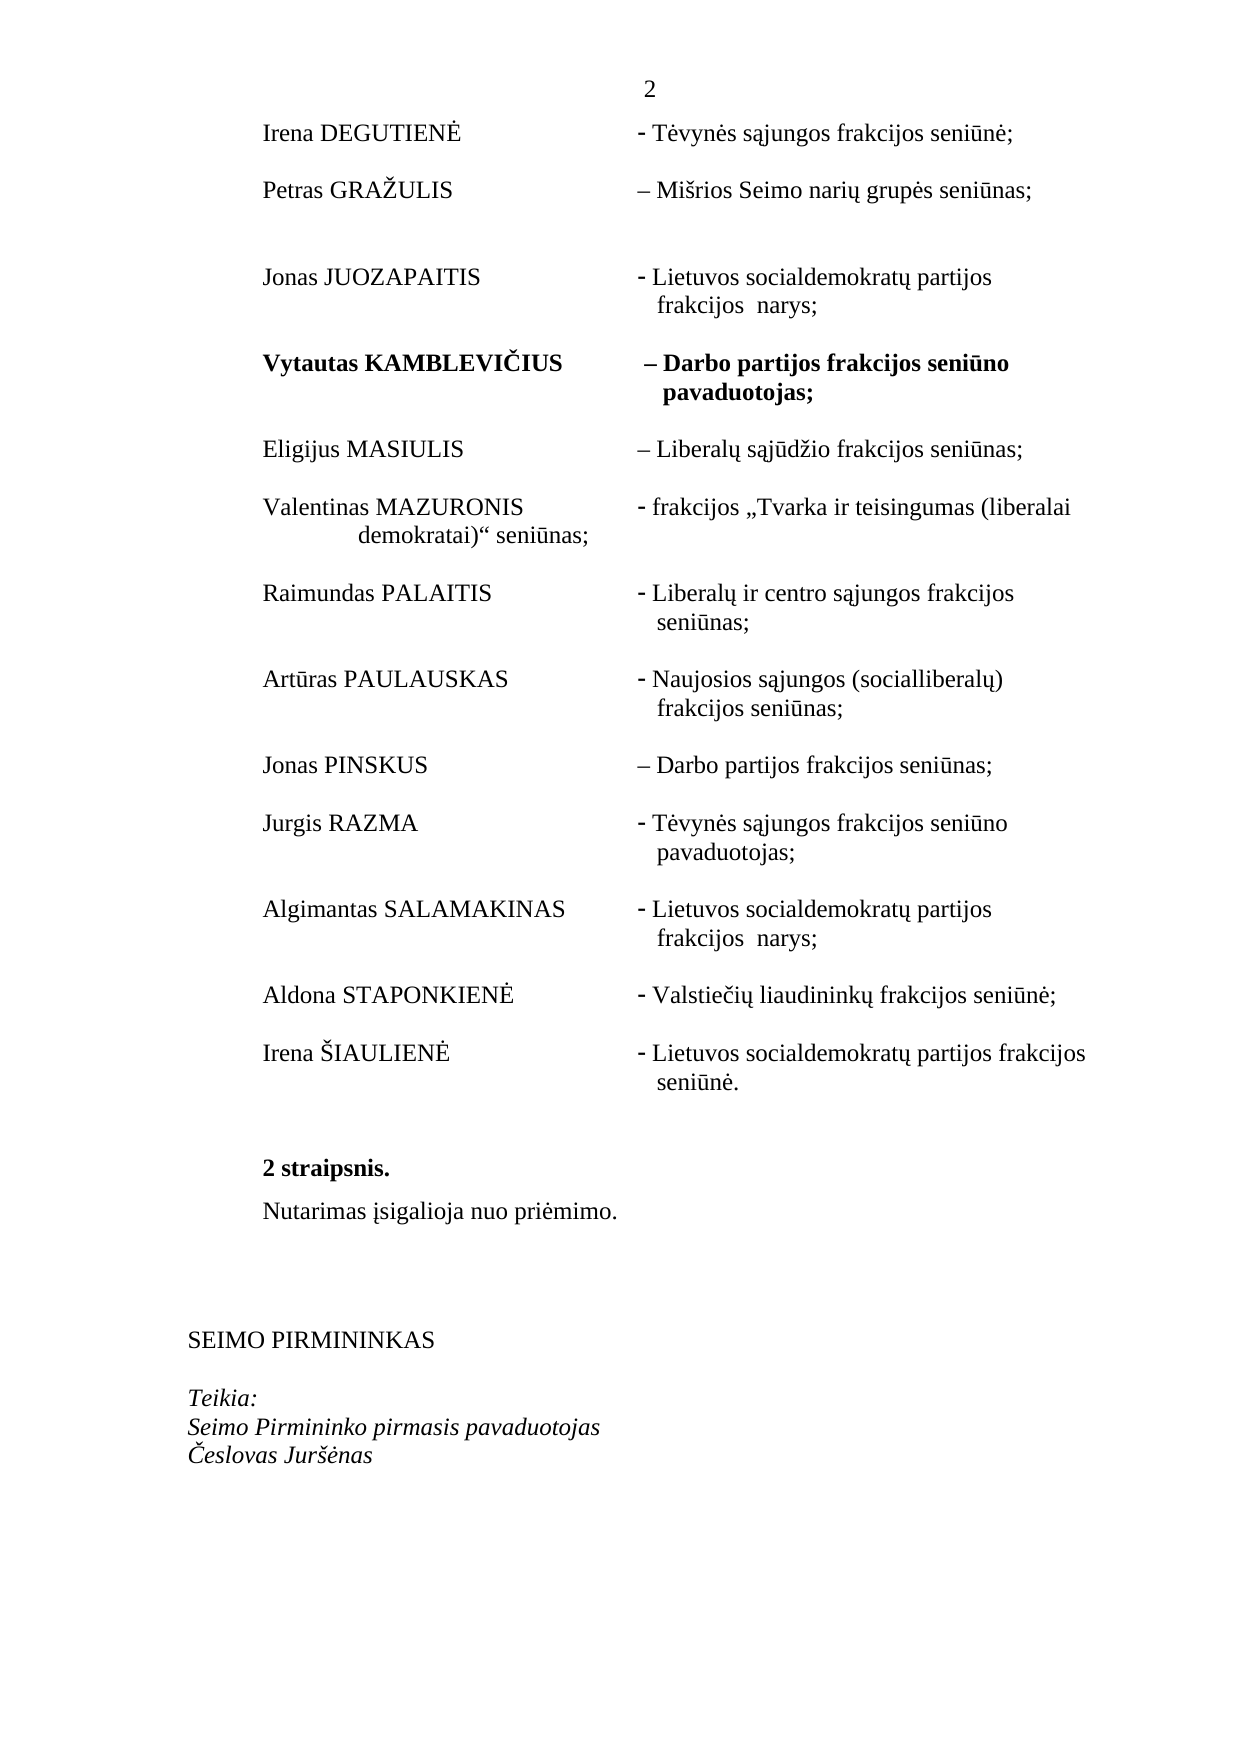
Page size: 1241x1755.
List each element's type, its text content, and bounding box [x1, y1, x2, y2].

text Česlovas Juršėnas [187, 1441, 1120, 1469]
text Vytautas KAMBLEVIČIUS – Darbo partijos frakcijos seniūno [262, 348, 1120, 377]
text Teikia: [187, 1383, 1120, 1412]
text Valentinas MAZURONIS - frakcijos „Tvarka ir teisingumas (liberalai [262, 492, 1120, 521]
text pavaduotojas; [187, 837, 1120, 866]
text Artūras PAULAUSKAS - Naujosios sąjungos (socialliberalų) [187, 664, 1120, 693]
text Algimantas SALAMAKINAS - Lietuvos socialdemokratų partijos [262, 894, 1120, 923]
text Irena ŠIAULIENĖ - Lietuvos socialdemokratų partijos frakcijos [187, 1038, 1120, 1067]
text Jonas JUOZAPAITIS - Lietuvos socialdemokratų partijos [262, 262, 1120, 291]
text frakcijos seniūnas; [562, 693, 1120, 722]
text Petras GRAŽULIS – Mišrios Seimo narių grupės seniūnas; [262, 176, 1120, 204]
text seniūnas; [187, 607, 1120, 636]
text Jurgis RAZMA - Tėvynės sąjungos frakcijos seniūno [187, 808, 1120, 837]
text frakcijos narys; [262, 291, 1120, 319]
text frakcijos narys; [262, 923, 1120, 952]
text Aldona STAPONKIENĖ - Valstiečių liaudininkų frakcijos seniūnė; [187, 981, 1120, 1009]
text Irena DEGUTIENĖ - Tėvynės sąjungos frakcijos seniūnė; [187, 118, 1120, 147]
text seniūnė. [187, 1067, 1120, 1096]
text Raimundas PALAITIS - Liberalų ir centro sąjungos frakcijos [187, 578, 1120, 607]
text Seimo Pirmininkas [187, 1326, 1120, 1354]
text Jonas PINSKUS – Darbo partijos frakcijos seniūnas; [187, 751, 1120, 779]
text 2 straipsnis. [187, 1153, 1118, 1182]
text pavaduotojas; [262, 377, 1120, 406]
text Nutarimas įsigalioja nuo priėmimo. [187, 1196, 1118, 1225]
text Eligijus MASIULIS – Liberalų sąjūdžio frakcijos seniūnas; [187, 434, 1120, 463]
text Seimo Pirmininko pirmasis pavaduotojas [187, 1412, 1120, 1441]
text demokratai)“ seniūnas; [358, 521, 1120, 549]
